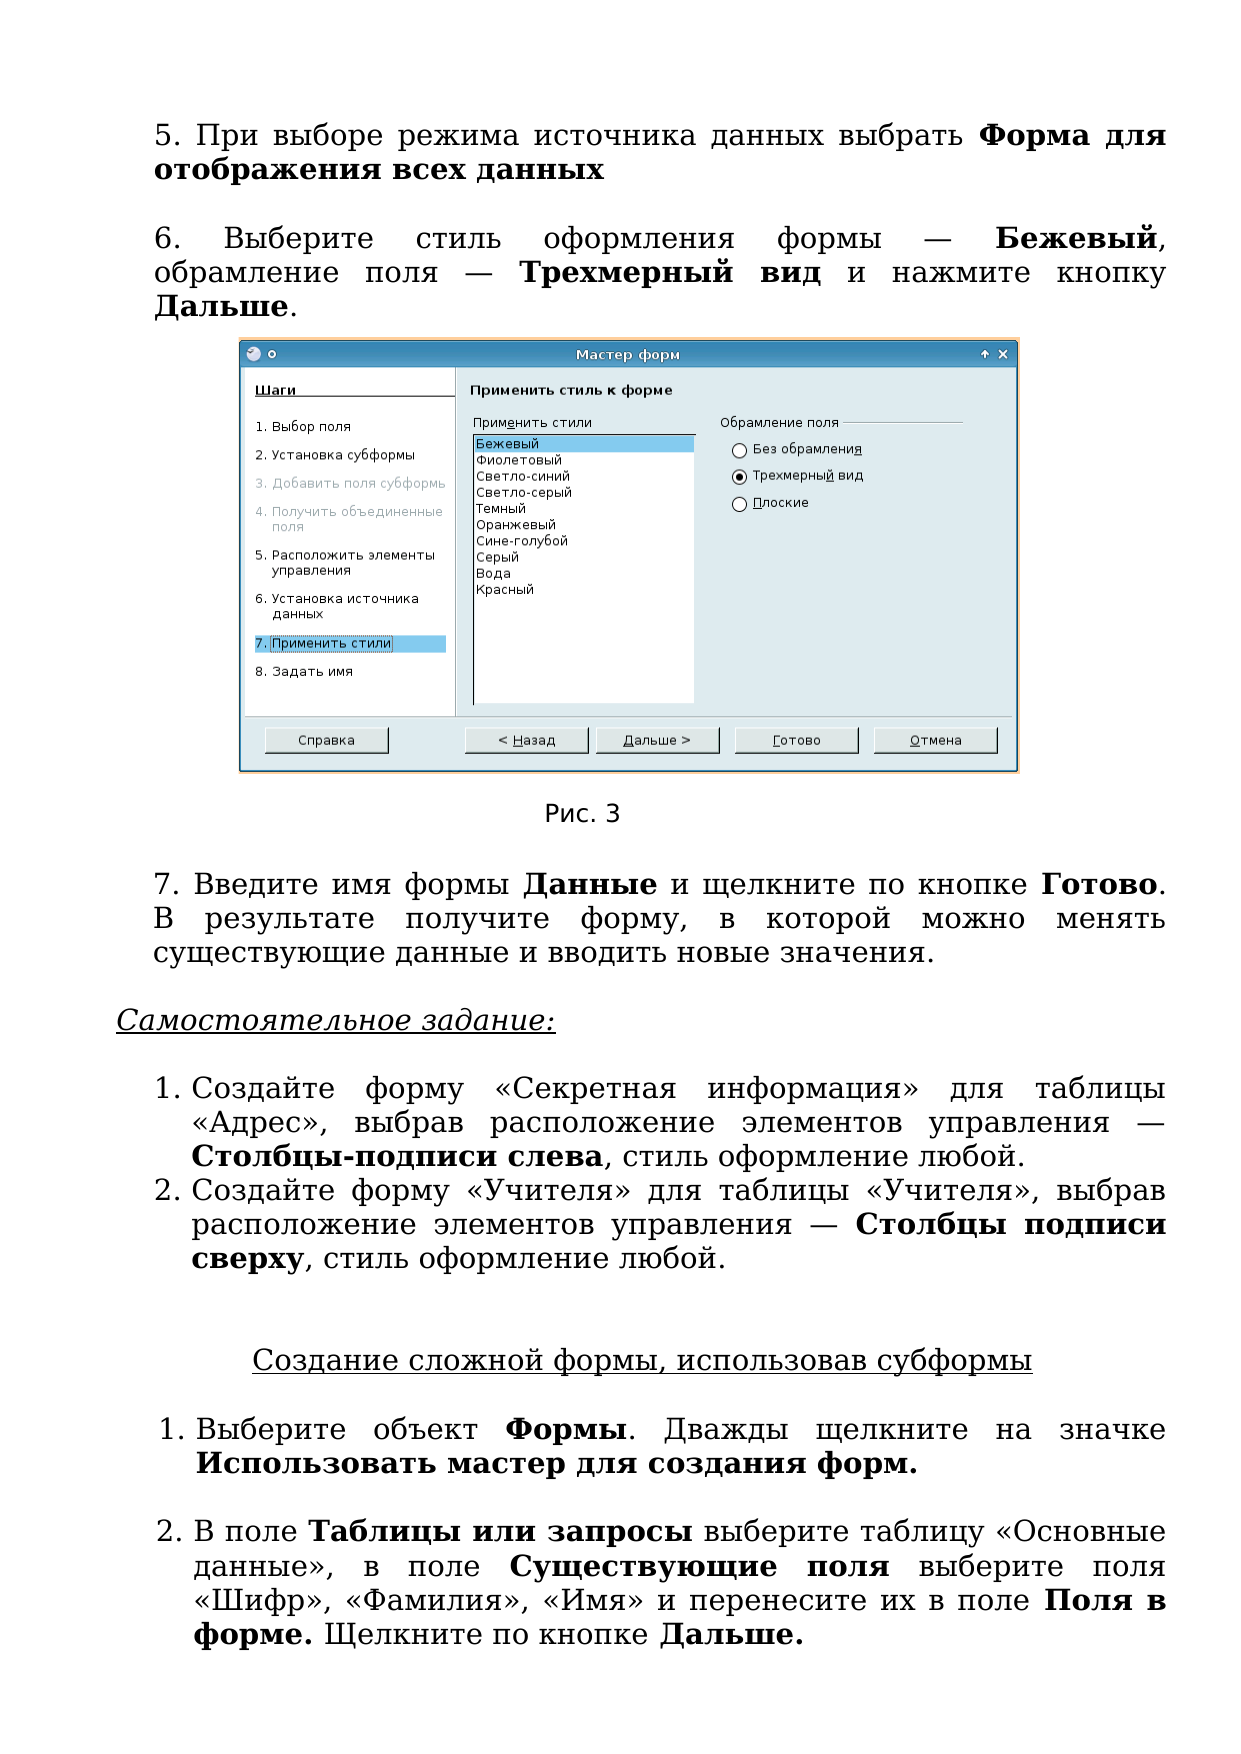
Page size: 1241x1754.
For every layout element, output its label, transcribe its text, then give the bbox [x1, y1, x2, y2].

list 6. Выберите стиль оформления формы — Бежевый, обрамление поля — Трехмерный вид и нажмите кнопку Дальше. [116, 221, 1167, 324]
list Создайте форму «Учителя» для таблицы «Учителя», выбрав расположение элементов управления — Столбцы подписи сверху, стиль оформление любой. [154, 1173, 1167, 1276]
list 5. При выборе режима источника данных выбрать Форма для отображения всех данных [116, 118, 1167, 187]
list Выберите объект Формы. Дважды щелкните на значке Использовать мастер для создания форм. [158, 1412, 1167, 1480]
list Создайте форму «Секретная информация» для таблицы «Адрес», выбрав расположение элементов управления — Столбцы-подписи слева, стиль оформление любой. [154, 1071, 1167, 1173]
text Создание сложной формы, использовав субформы [118, 1344, 1167, 1378]
text Рис. 3 [544, 799, 653, 828]
list 7. Введите имя формы Данные и щелкните по кнопке Готово. В результате получите форму, в которой можно менять существующие данные и вводить новые значения. [115, 867, 1167, 969]
picture [238, 337, 1020, 774]
list В поле Таблицы или запросы выберите таблицу «Основные данные», в поле Существующие поля выберите поля «Шифр», «Фамилия», «Имя» и перенесите их в поле Поля в форме. Щелкните по кнопке Дальше. [156, 1514, 1167, 1652]
text Самостоятельное задание: [116, 1003, 1167, 1037]
